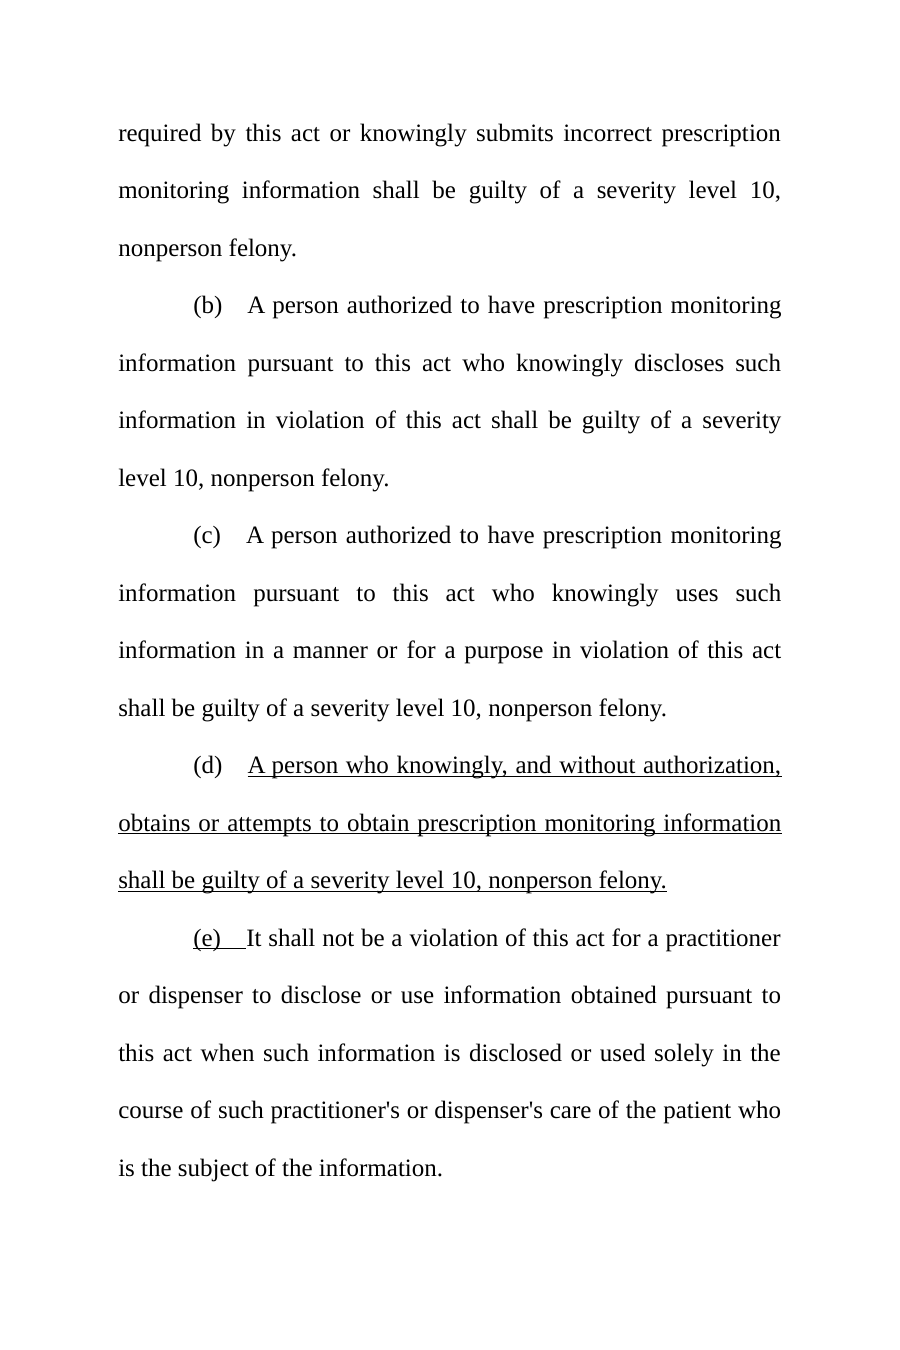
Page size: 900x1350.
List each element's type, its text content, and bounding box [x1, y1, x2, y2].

text (e) It shall not be a violation of this act for a practitioner or dispenser to disclose or use information obtained pursuant to this act when such information is disclosed or used solely in the course of such practitioner's or dispenser's care of the patient who is the subject of the information. [118, 923, 782, 1182]
text (d) A person who knowingly, and without authorization, obtains or attempts to obtain prescription monitoring information [118, 751, 782, 833]
text (c) A person authorized to have prescription monitoring information pursuant to this act who knowingly uses such information in a manner or for a purpose in violation of this act shall be guilty of a severity level 10, nonperson felony. [118, 521, 782, 722]
text shall be guilty of a severity level 10, nonperson felony. [118, 834, 782, 894]
text required by this act or knowingly submits incorrect prescription monitoring information shall be guilty of a severity level 10, nonperson felony. [118, 118, 782, 262]
text (b) A person authorized to have prescription monitoring information pursuant to this act who knowingly discloses such information in violation of this act shall be guilty of a severity level 10, nonperson felony. [118, 291, 782, 492]
